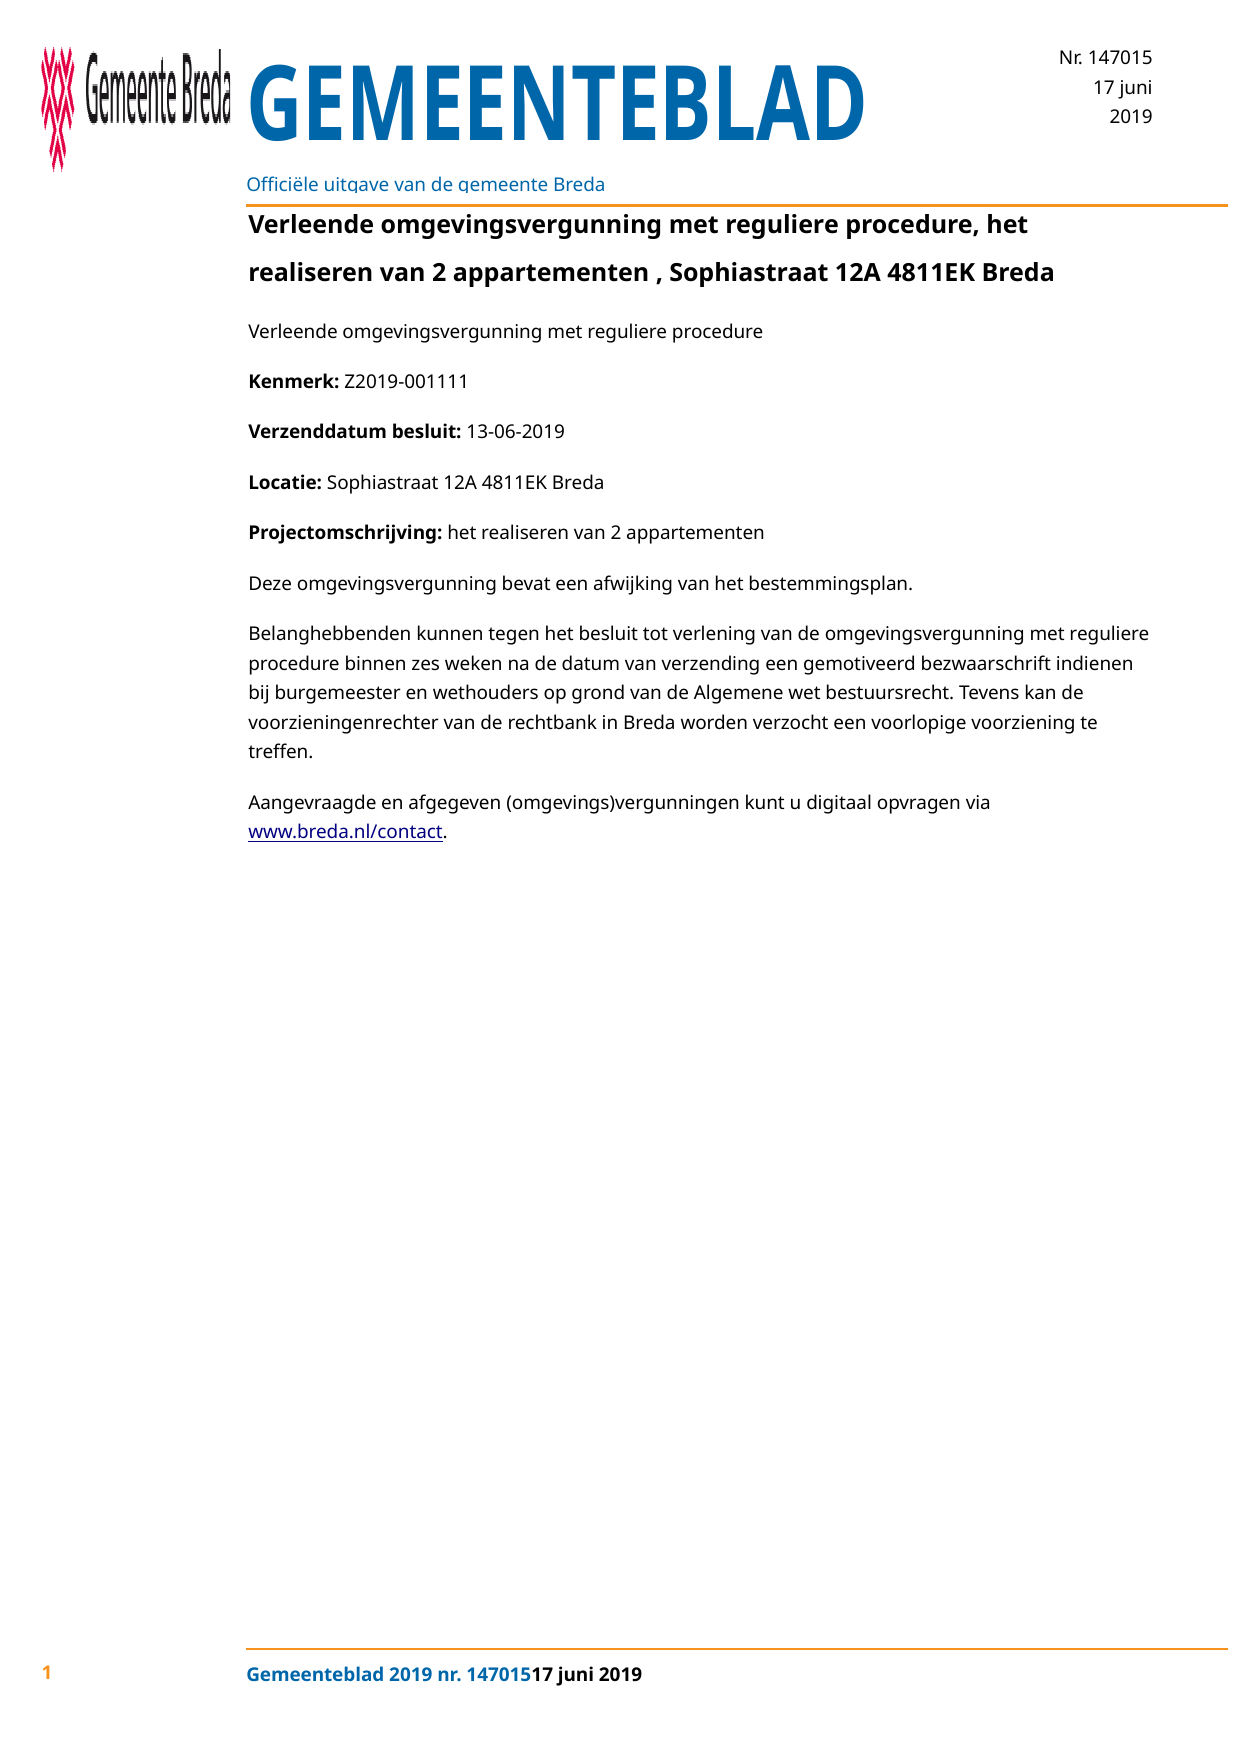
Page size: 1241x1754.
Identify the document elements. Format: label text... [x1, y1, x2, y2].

text Belanghebbenden kunnen tegen het besluit tot verlening van de omgevingsvergunning met reguliere procedure binnen zes weken na de datum van verzending een gemotiveerd bezwaarschrift indienen bij burgemeester en wethouders op grond van de Algemene wet bestuursrecht. Tevens kan de voorzieningenrechter van de rechtbank in Breda worden verzocht een voorlopige voorziening te treffen. [248, 620, 1152, 764]
text Verzenddatum besluit: 13-06-2019 [248, 419, 1152, 444]
text Deze omgevingsvergunning bevat een afwijking van het bestemmingsplan. [248, 570, 1152, 596]
text Aangevraagde en afgegeven (omgevings)vergunningen kunt u digitaal opvragen via www.breda.nl/contact. [248, 789, 1152, 844]
text Verleende omgevingsvergunning met reguliere procedure, het realiseren van 2 appartementen , Sophiastraat 12A 4811EK Breda [248, 207, 1152, 288]
text Kenmerk: Z2019-001111 [248, 368, 1152, 394]
picture [41, 47, 231, 172]
text Locatie: Sophiastraat 12A 4811EK Breda [248, 469, 1152, 495]
text Verleende omgevingsvergunning met reguliere procedure [248, 318, 1152, 344]
text Projectomschrijving: het realiseren van 2 appartementen [248, 519, 1152, 545]
